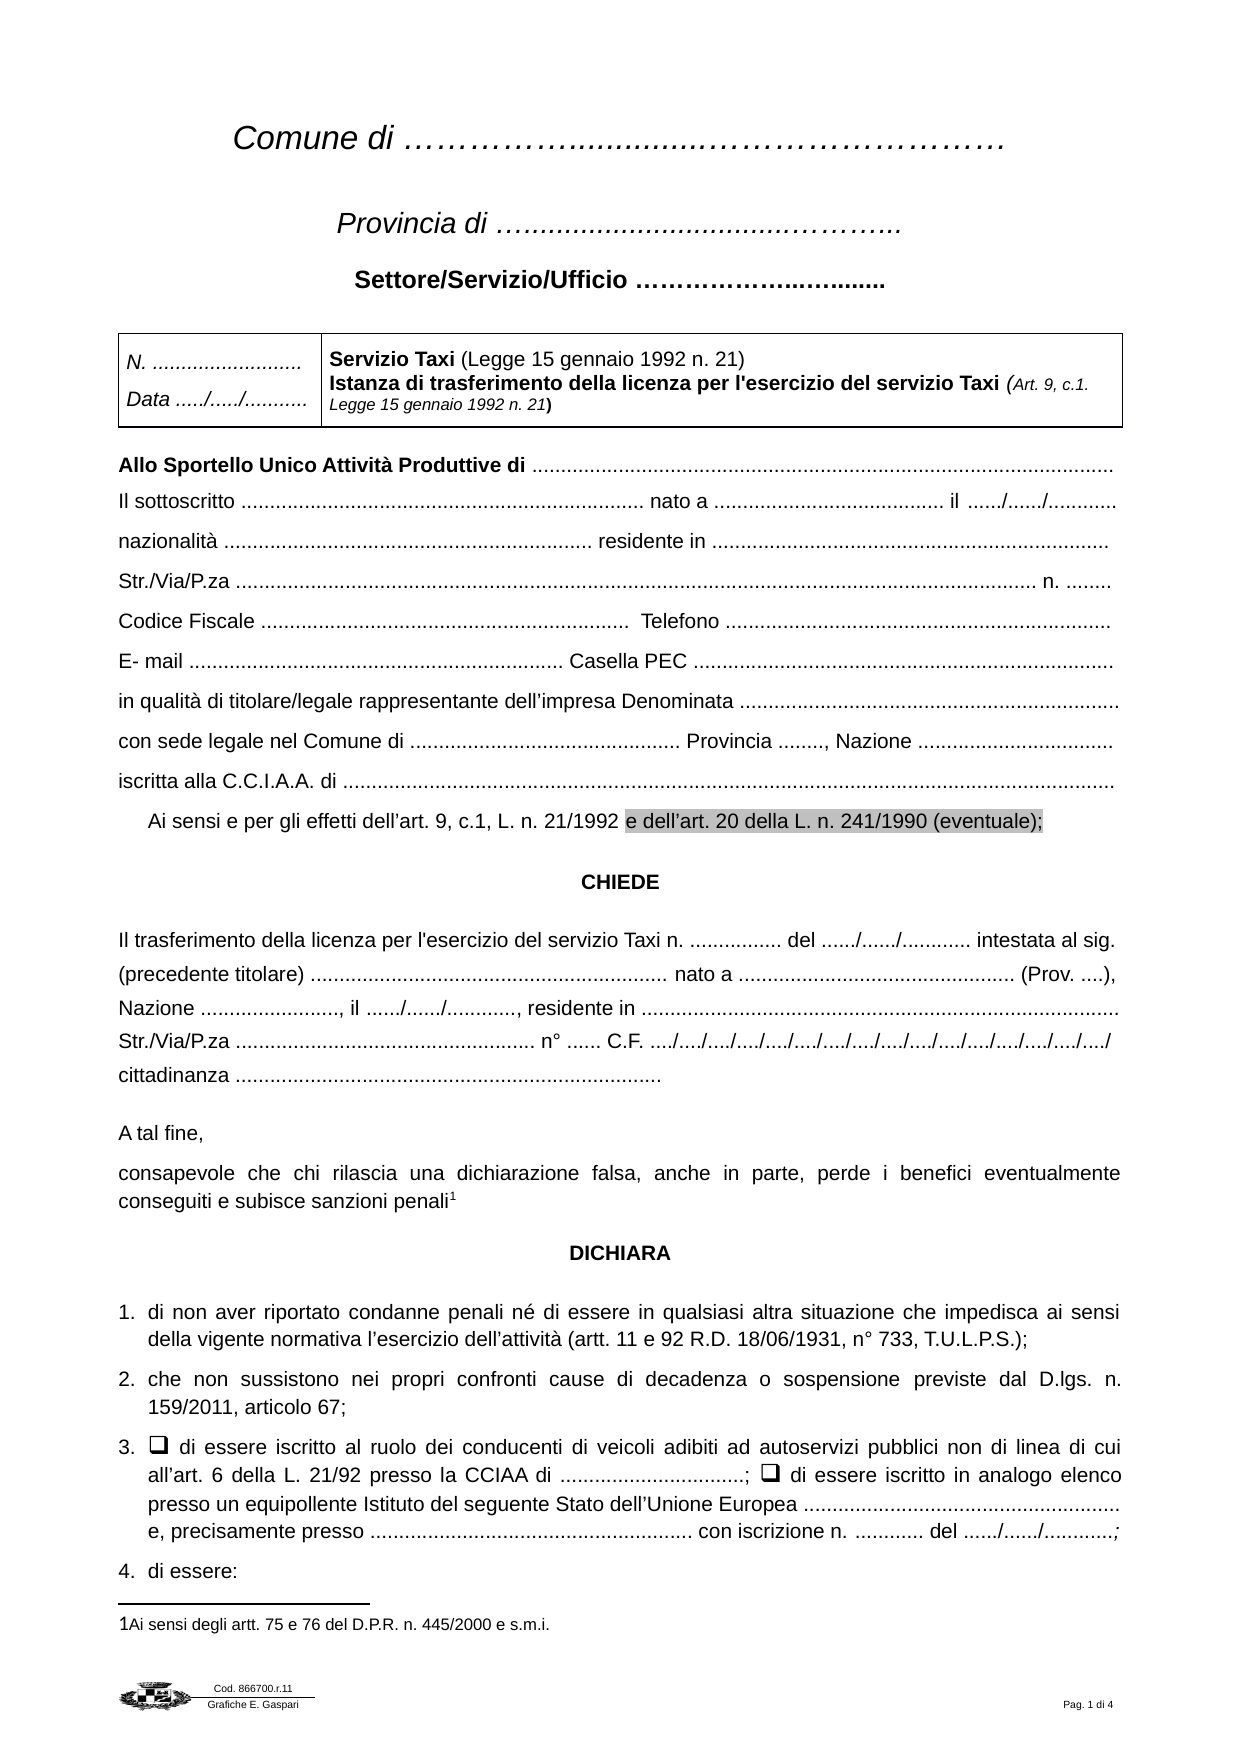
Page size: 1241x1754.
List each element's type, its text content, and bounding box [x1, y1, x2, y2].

list di essere: [118, 1559, 1122, 1583]
text consapevole che chi rilascia una dichiarazione falsa, anche in parte, perde i benefici eventualmente conseguiti e subisce sanzioni penali [118, 1161, 1122, 1212]
text Provincia di ….................................………... [118, 207, 1122, 240]
text in qualità di titolare/legale rappresentante dell’impresa Denominata .................................................................. [118, 689, 1122, 713]
text Comune di ……………...............……………………… [118, 118, 1122, 157]
text Ai sensi degli artt. 75 e 76 del D.P.R. n. 445/2000 e s.m.i. [118, 1610, 1122, 1636]
subtitle DICHIARA [118, 1241, 1122, 1265]
table_header Servizio Taxi (Legge 15 gennaio 1992 n. 21) Istanza di trasferimento della licenza per l'esercizio del servizio Taxi (Art. 9, c.1. Legge 15 gennaio 1992 n. 21) [322, 334, 1122, 426]
text Allo Sportello Unico Attività Produttive di ..................................................................................................... [118, 452, 1122, 476]
text Ai sensi e per gli effetti dell’art. 9, c.1, L. n. 21/1992 e dell’art. 20 della L. n. 241/1990 (eventuale); [118, 809, 1122, 833]
list che non sussistono nei propri confronti cause di decadenza o sospensione previste dal D.lgs. n. 159/2011, articolo 67; [118, 1367, 1122, 1418]
text Str./Via/P.za ........................................................................................................................................... n. ........ [118, 569, 1122, 593]
subtitle CHIEDE [118, 870, 1122, 894]
text Codice Fiscale ................................................................ Telefono ................................................................... [118, 609, 1122, 633]
text A tal fine, [118, 1121, 1122, 1145]
text Il sottoscritto ...................................................................... nato a ........................................ il ....../....../............ [118, 489, 1122, 513]
list di non aver riportato condanne penali né di essere in qualsiasi altra situazione che impedisca ai sensi della vigente normativa l’esercizio dell’attività (artt. 11 e 92 R.D. 18/06/1931, n° 733, T.U.L.P.S.); [118, 1299, 1122, 1351]
subtitle  di essere iscritto al ruolo dei conducenti di veicoli adibiti ad autoservizi pubblici non di linea di cui all’art. 6 della L. 21/92 presso la CCIAA di ................................;  di essere iscritto in analogo elenco presso un equipollente Istituto del seguente Stato dell’Unione Europea ....................................................... e, precisamente presso ........................................................ con iscrizione n. ............ del ....../....../............; [118, 1434, 1122, 1543]
table_header N. .......................... Data ...../...../........... [119, 334, 321, 426]
text Settore/Servizio/Ufficio ………………...…........ [118, 265, 1122, 294]
text iscritta alla C.C.I.A.A. di ...................................................................................................................................... [118, 769, 1122, 793]
text nazionalità ................................................................ residente in ..................................................................... [118, 529, 1122, 553]
subtitle Il trasferimento della licenza per l'esercizio del servizio Taxi n. ................ del ....../....../............ intestata al sig. (precedente titolare) .............................................................. nato a ................................................ (Prov. ....), Nazione ........................, il ....../....../............, residente in ................................................................................... Str./Via/P.za .................................................... n° ...... C.F. ..../..../..../..../..../..../..../..../..../..../..../..../..../..../..../..../ cittadinanza .......................................................................... [118, 928, 1122, 1086]
text E- mail ................................................................. Casella PEC ......................................................................... [118, 649, 1122, 673]
text con sede legale nel Comune di ............................................... Provincia ........, Nazione .................................. [118, 729, 1122, 753]
